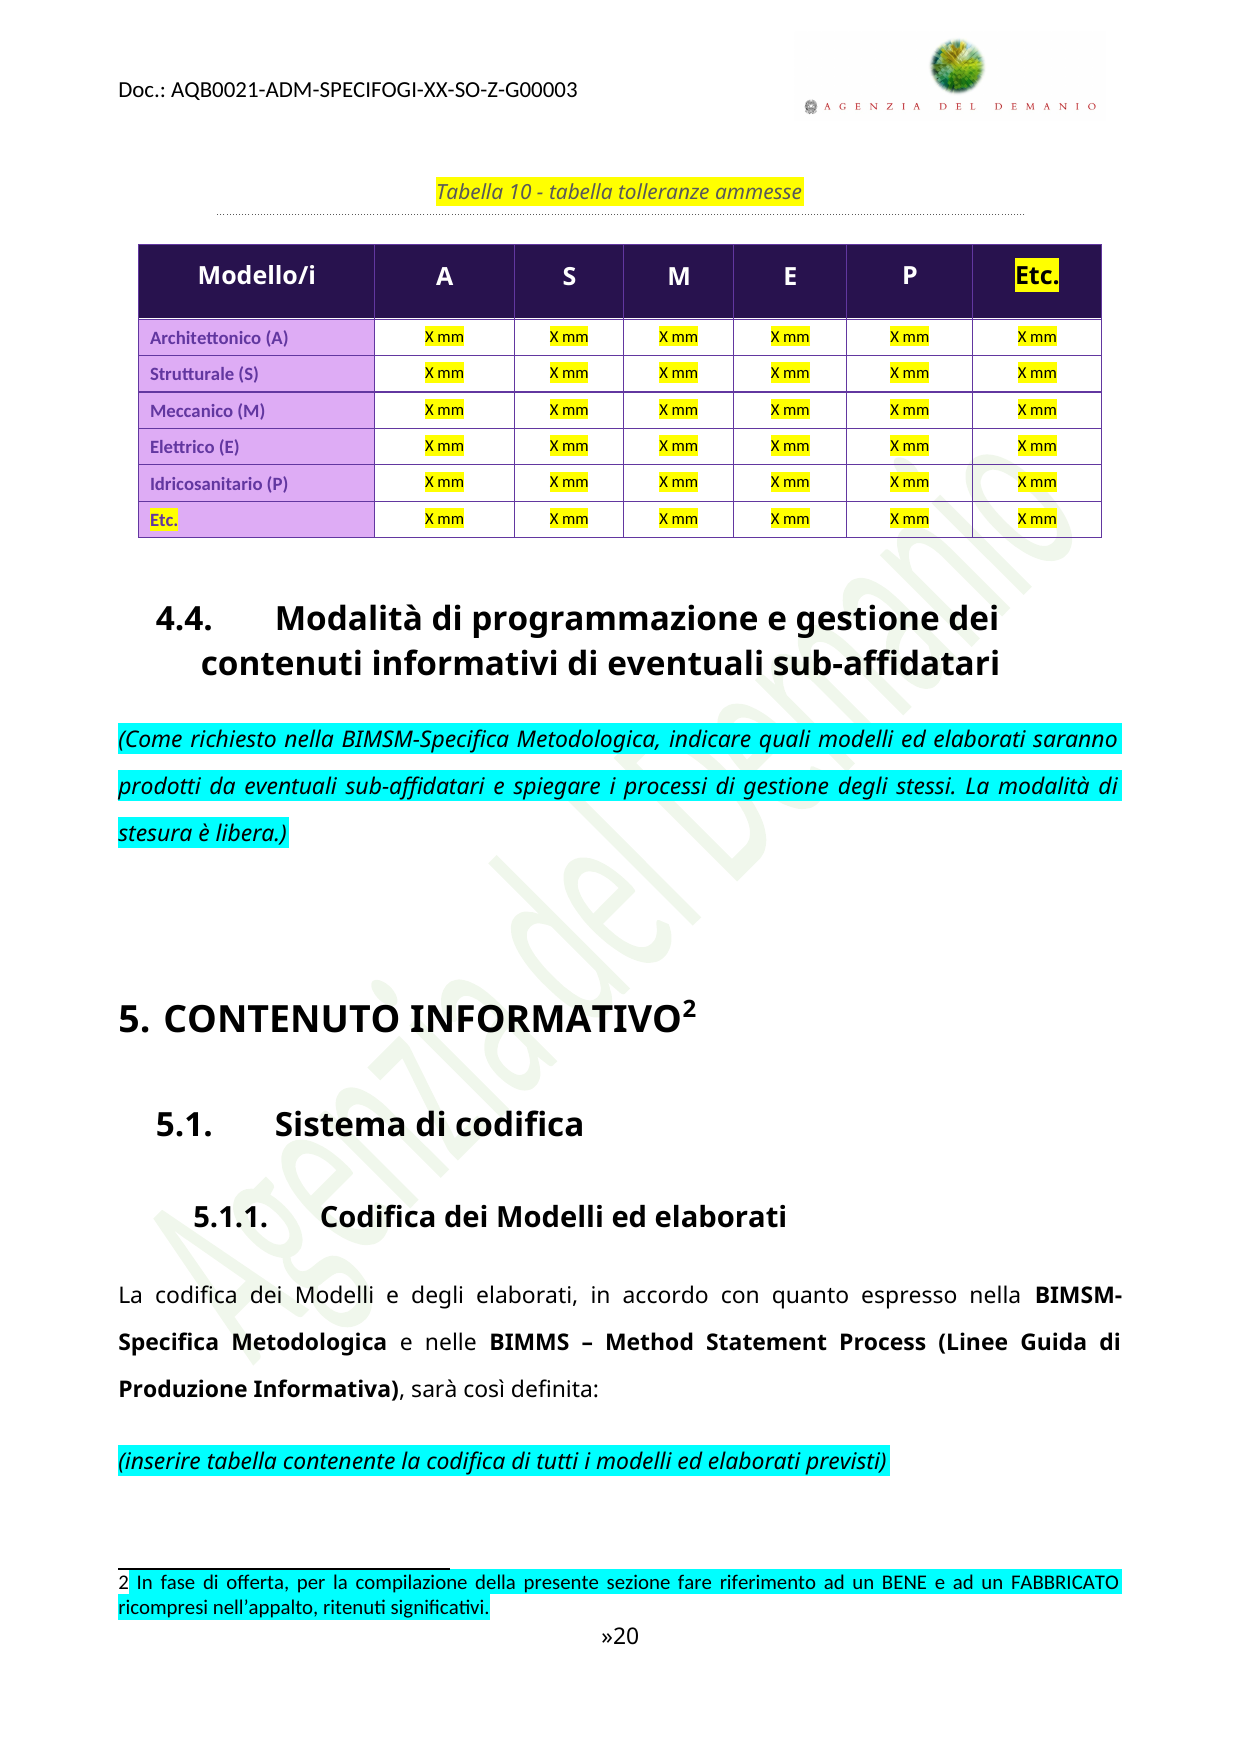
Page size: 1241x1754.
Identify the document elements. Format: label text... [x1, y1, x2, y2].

table_cell X mm [624, 320, 733, 355]
table_cell X mm [847, 393, 972, 428]
list Modalità di programmazione e gestione dei contenuti informativi di eventuali sub-affidatari [894, 594, 1122, 685]
table_cell X mm [973, 320, 1101, 355]
table_cell X mm [973, 393, 1101, 428]
table_cell X mm [990, 502, 1056, 537]
table_header Etc. [973, 245, 1101, 318]
table_header E [734, 245, 846, 318]
table_cell X mm [1018, 465, 1101, 501]
text (Come richiesto nella BIMSM-Specifica Metodologica, indicare quali modelli ed elaborati saranno prodotti da eventuali sub-affidatari e spiegare i processi di gestione degli stessi. La modalità di stesura è libera.) [118, 723, 751, 848]
table_cell X mm [847, 356, 972, 391]
table_cell X mm [375, 429, 514, 464]
list Sistema di codifica [348, 1105, 407, 1146]
table_cell X mm [624, 429, 733, 464]
list Codifica dei Modelli ed elaborati [249, 1203, 289, 1236]
table_cell X mm [375, 502, 514, 537]
list Sistema di codifica [381, 1101, 445, 1146]
table_header Modello/i [139, 245, 374, 318]
text (Come richiesto nella BIMSM-Specifica Metodologica, indicare quali modelli ed elaborati saranno prodotti da eventuali sub-affidatari e spiegare i processi di gestione degli stessi. La modalità di stesura è libera.) [638, 746, 749, 848]
text Tabella 10 - tabella tolleranze ammesse [216, 177, 1024, 215]
table_cell X mm [734, 429, 846, 464]
table_cell X mm [734, 393, 846, 428]
text La codifica dei Modelli e degli elaborati, in accordo con quanto espresso nella BIMSM-Specifica Metodologica e nelle BIMMS – Method Statement Process (Linee Guida di Produzione Informativa), sarà così definita: [118, 1279, 1122, 1404]
table_cell X mm [375, 465, 514, 501]
list Codifica dei Modelli ed elaborati [193, 1196, 245, 1236]
table_cell [973, 502, 1002, 537]
list CONTENUTO INFORMATIVO [118, 992, 446, 1043]
list Codifica dei Modelli ed elaborati [274, 1196, 338, 1236]
table_cell X mm [375, 356, 514, 391]
table_cell X mm [847, 320, 972, 355]
table_cell X mm [624, 356, 733, 391]
table_cell X mm [734, 502, 846, 537]
table_header M [624, 245, 733, 318]
table_cell [949, 502, 972, 525]
list Modalità di programmazione e gestione dei contenuti informativi di eventuali sub-affidatari [811, 642, 871, 685]
table_cell Elettrico (E) [139, 429, 374, 464]
table_cell X mm [624, 465, 733, 501]
table_cell X mm [734, 465, 846, 501]
text (inserire tabella contenente la codifica di tutti i modelli ed elaborati previsti) [118, 1445, 1122, 1476]
list Sistema di codifica [437, 1101, 1122, 1146]
list Codifica dei Modelli ed elaborati [322, 1196, 1122, 1236]
list In fase di offerta, per la compilazione della presente sezione fare riferimento ad un BENE e ad un FABBRICATO ricompresi nell’appalto, ritenuti significativi. [118, 1569, 1122, 1620]
table_header A [375, 245, 514, 318]
list Modalità di programmazione e gestione dei contenuti informativi di eventuali sub-affidatari [156, 594, 898, 685]
table_cell Architettonico (A) [139, 320, 374, 355]
table_cell X mm [847, 502, 964, 537]
table_cell X mm [847, 429, 972, 464]
list CONTENUTO INFORMATIVO [488, 992, 1122, 1043]
table_cell [1057, 502, 1101, 537]
table_cell X mm [847, 465, 972, 501]
table_cell X mm [624, 393, 733, 428]
table_cell X mm [734, 320, 846, 355]
table_header S [515, 245, 623, 318]
table_cell X mm [515, 502, 623, 537]
text (Come richiesto nella BIMSM-Specifica Metodologica, indicare quali modelli ed elaborati saranno prodotti da eventuali sub-affidatari e spiegare i processi di gestione degli stessi. La modalità di stesura è libera.) [751, 723, 1122, 848]
table_cell X mm [515, 356, 623, 391]
table_header P [847, 245, 972, 318]
table_cell X mm [515, 465, 623, 501]
table_cell X mm [973, 429, 1101, 464]
table_cell Idricosanitario (P) [139, 465, 374, 501]
table_cell Meccanico (M) [139, 393, 374, 428]
list CONTENUTO INFORMATIVO [432, 996, 487, 1043]
table_cell X mm [515, 429, 623, 464]
list Sistema di codifica [156, 1101, 346, 1146]
table_cell X mm [515, 393, 623, 428]
table_cell X mm [515, 320, 623, 355]
table_cell Etc. [139, 502, 374, 537]
table_cell X mm [624, 502, 733, 537]
table_cell X mm [981, 470, 1037, 501]
table_cell X mm [375, 320, 514, 355]
table_cell X mm [973, 356, 1101, 391]
table_cell X mm [375, 393, 514, 428]
table_cell Strutturale (S) [139, 356, 374, 391]
table_cell X mm [734, 356, 846, 391]
